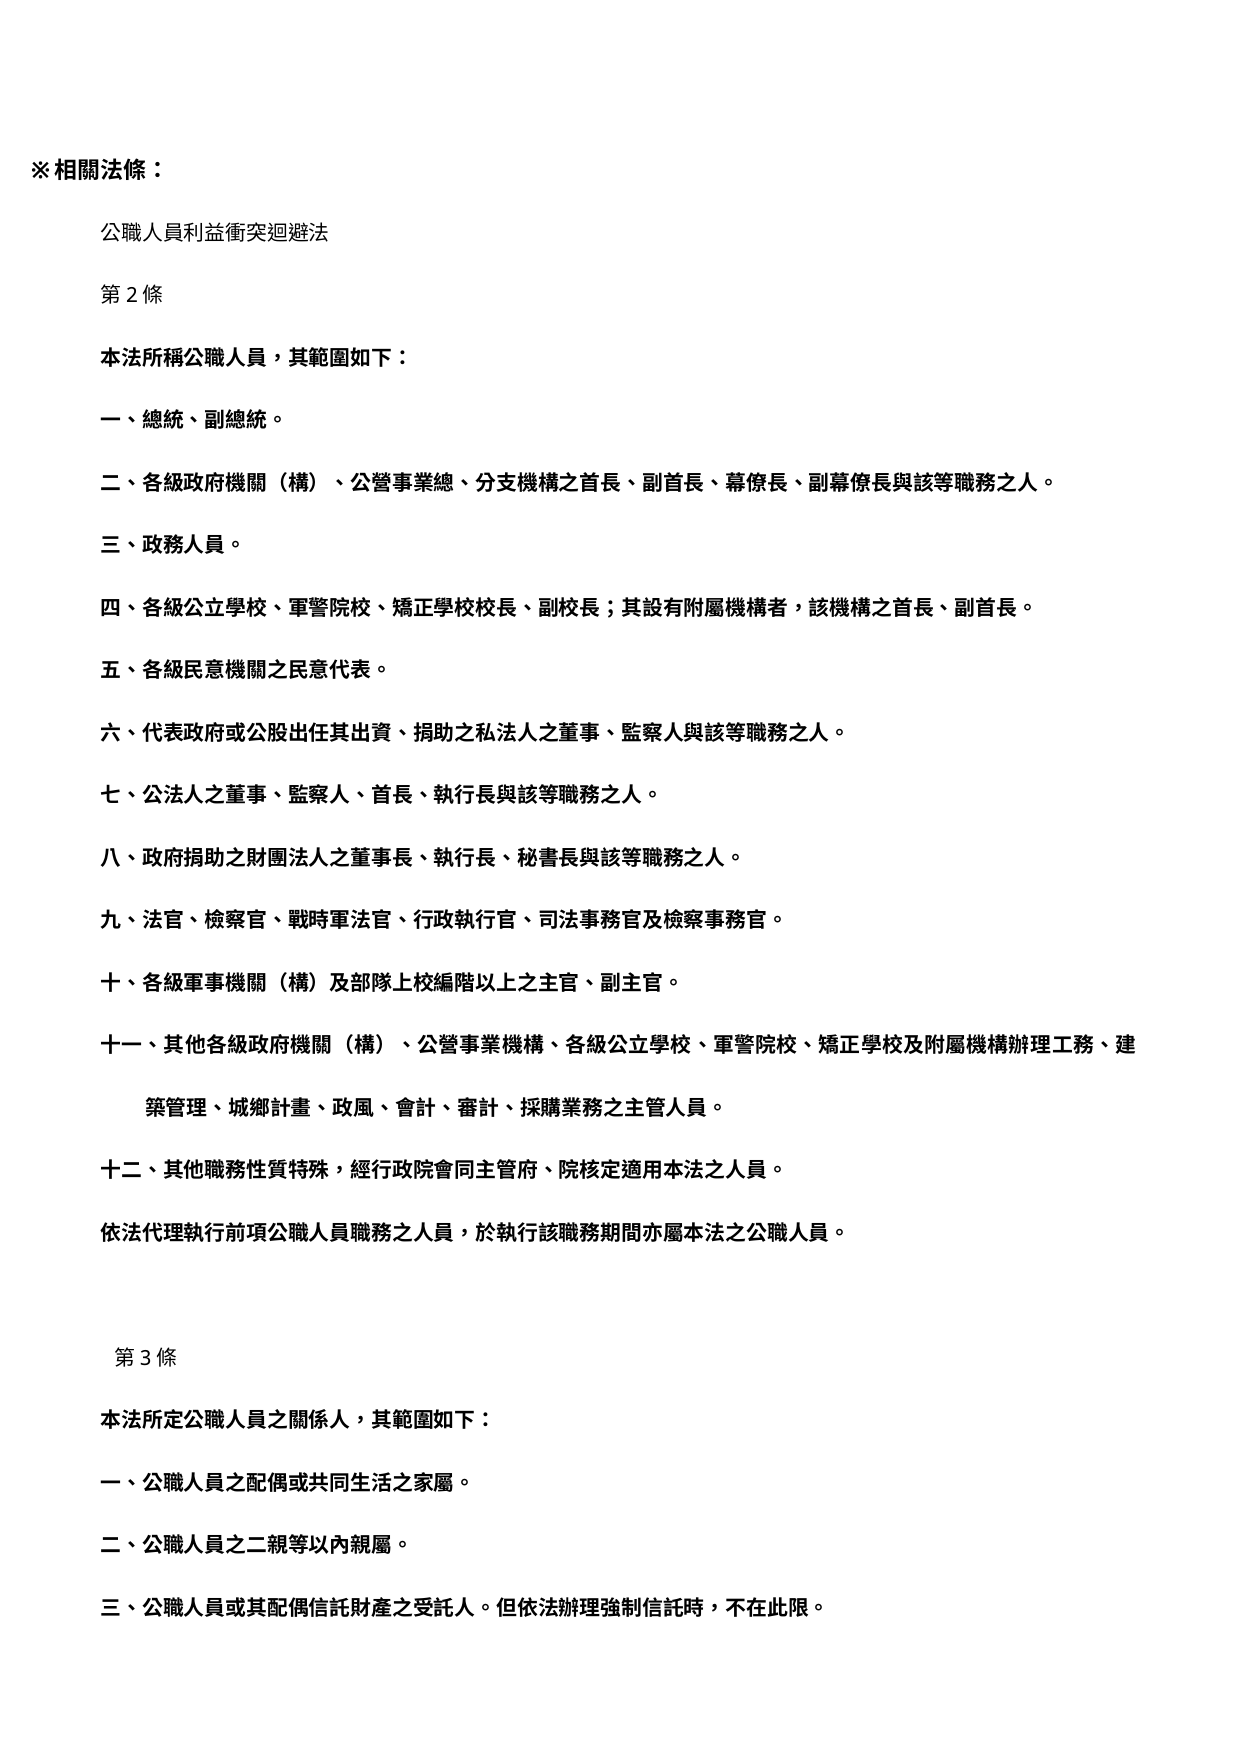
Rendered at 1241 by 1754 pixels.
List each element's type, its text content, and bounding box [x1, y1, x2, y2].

text 七、公法人之董事、監察人、首長、執行長與該等職務之人。 [100, 752, 1140, 814]
text 第3條 [27, 1314, 1233, 1377]
text 三、政務人員。 [100, 502, 1140, 564]
text 三、公職人員或其配偶信託財產之受託人。但依法辦理強制信託時，不在此限。 [100, 1564, 1140, 1627]
text ※相關法條： [27, 127, 1140, 189]
text 本法所稱公職人員，其範圍如下： [100, 314, 1140, 377]
text 一、總統、副總統。 [100, 377, 1140, 439]
text 五、各級民意機關之民意代表。 [100, 627, 1140, 689]
text 十二、其他職務性質特殊，經行政院會同主管府、院核定適用本法之人員。 [100, 1127, 1140, 1189]
text 六、代表政府或公股出任其出資、捐助之私法人之董事、監察人與該等職務之人。 [100, 689, 1140, 752]
text 九、法官、檢察官、戰時軍法官、行政執行官、司法事務官及檢察事務官。 [100, 877, 1140, 939]
text 二、公職人員之二親等以內親屬。 [100, 1502, 1140, 1564]
text 公職人員利益衝突迴避法 [100, 189, 1140, 252]
text 依法代理執行前項公職人員職務之人員，於執行該職務期間亦屬本法之公職人員。 [100, 1189, 1140, 1252]
text 一、公職人員之配偶或共同生活之家屬。 [100, 1439, 1140, 1502]
text 二、各級政府機關（構）、公營事業總、分支機構之首長、副首長、幕僚長、副幕僚長與該等職務之人。 [100, 439, 1140, 502]
text 八、政府捐助之財團法人之董事長、執行長、秘書長與該等職務之人。 [100, 814, 1140, 877]
text 本法所定公職人員之關係人，其範圍如下： [100, 1377, 1140, 1439]
text 十一、其他各級政府機關（構）、公營事業機構、各級公立學校、軍警院校、矯正學校及附屬機構辦理工務、建築管理、城鄉計畫、政風、會計、審計、採購業務之主管人員。 [100, 1002, 1140, 1127]
text 第2條 [100, 252, 1140, 314]
text 十、各級軍事機關（構）及部隊上校編階以上之主官、副主官。 [100, 939, 1140, 1002]
text 四、各級公立學校、軍警院校、矯正學校校長、副校長；其設有附屬機構者，該機構之首長、副首長。 [100, 564, 1140, 627]
